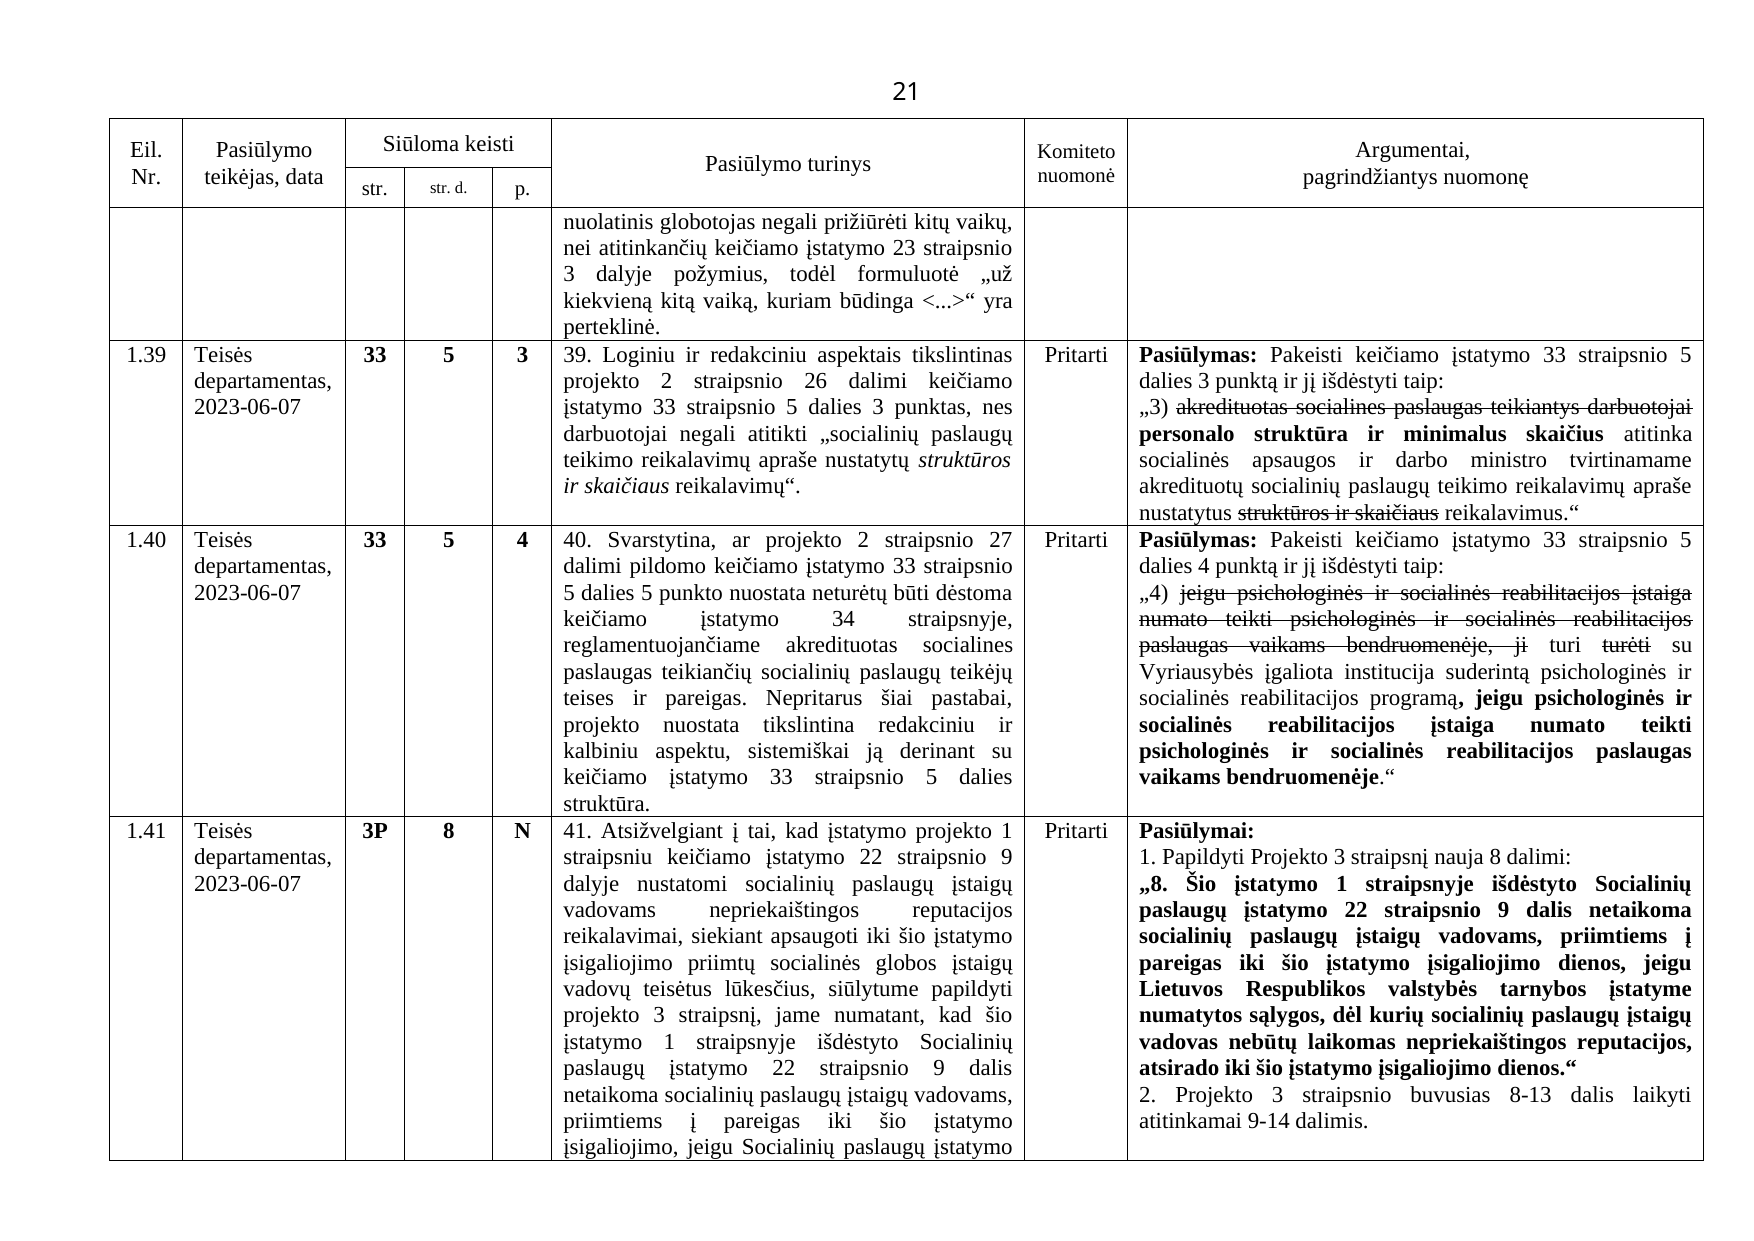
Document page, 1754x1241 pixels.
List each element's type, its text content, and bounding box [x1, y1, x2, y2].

table_cell Pasiūlymas: Pakeisti keičiamo įstatymo 33 straipsnio 5 dalies 3 punktą ir jį išdėstyti taip: „3) akredituotas socialines paslaugas teikiantys darbuotojai personalo struktūra ir minimalus skaičius atitinka socialinės apsaugos ir darbo ministro tvirtinamame akredituotų socialinių paslaugų teikimo reikalavimų apraše nustatytus struktūros ir skaičiaus reikalavimus.“ [1128, 341, 1703, 525]
table_cell 8 [405, 817, 492, 1160]
table_cell Pritarti [1025, 817, 1127, 1160]
table_cell p. [493, 168, 551, 207]
table_cell 1.40 [110, 526, 182, 816]
table_cell 5 [405, 341, 492, 525]
table_cell Pasiūlymai: 1. Papildyti Projekto 3 straipsnį nauja 8 dalimi: „8. Šio įstatymo 1 straipsnyje išdėstyto Socialinių paslaugų įstatymo 22 straipsnio 9 dalis netaikoma socialinių paslaugų įstaigų vadovams, priimtiems į pareigas iki šio įstatymo įsigaliojimo dienos, jeigu Lietuvos Respublikos valstybės tarnybos įstatyme numatytos sąlygos, dėl kurių socialinių paslaugų įstaigų vadovas nebūtų laikomas nepriekaištingos reputacijos, atsirado iki šio įstatymo įsigaliojimo dienos.“ 2. Projekto 3 straipsnio buvusias 8-13 dalis laikyti atitinkamai 9-14 dalimis. [1128, 817, 1703, 1160]
table_cell 1.39 [110, 341, 182, 525]
table_cell 39. Loginiu ir redakciniu aspektais tikslintinas projekto 2 straipsnio 26 dalimi keičiamo įstatymo 33 straipsnio 5 dalies 3 punktas, nes darbuotojai negali atitikti „socialinių paslaugų teikimo reikalavimų apraše nustatytų struktūros ir skaičiaus reikalavimų“. [552, 341, 1024, 525]
table_cell Teisės departamentas, 2023-06-07 [183, 817, 345, 1160]
table_cell 1.41 [110, 817, 182, 1160]
table_cell [493, 208, 551, 339]
table_cell 41. Atsižvelgiant į tai, kad įstatymo projekto 1 straipsniu keičiamo įstatymo 22 straipsnio 9 dalyje nustatomi socialinių paslaugų įstaigų vadovams nepriekaištingos reputacijos reikalavimai, siekiant apsaugoti iki šio įstatymo įsigaliojimo priimtų socialinės globos įstaigų vadovų teisėtus lūkesčius, siūlytume papildyti projekto 3 straipsnį, jame numatant, kad šio įstatymo 1 straipsnyje išdėstyto Socialinių paslaugų įstatymo 22 straipsnio 9 dalis netaikoma socialinių paslaugų įstaigų vadovams, priimtiems į pareigas iki šio įstatymo įsigaliojimo, jeigu Socialinių paslaugų įstatymo [552, 817, 1024, 1160]
table_cell [346, 208, 404, 339]
table_header Siūloma keisti [346, 119, 551, 167]
table_cell Teisės departamentas, 2023-06-07 [183, 341, 345, 525]
table_header Eil. Nr. [110, 119, 182, 207]
table_cell [110, 208, 182, 339]
table_cell [1128, 208, 1703, 339]
table_cell [1025, 208, 1127, 339]
table_cell 3P [346, 817, 404, 1160]
table_header Pasiūlymo teikėjas, data [183, 119, 345, 207]
table_cell 5 [405, 526, 492, 816]
table_cell nuolatinis globotojas negali prižiūrėti kitų vaikų, nei atitinkančių keičiamo įstatymo 23 straipsnio 3 dalyje požymius, todėl formuluotė „už kiekvieną kitą vaiką, kuriam būdinga <...>“ yra perteklinė. [552, 208, 1024, 339]
table_cell str. d. [405, 168, 492, 207]
table_cell N [493, 817, 551, 1160]
table_cell 3 [493, 341, 551, 525]
table_cell [405, 208, 492, 339]
table_cell Pritarti [1025, 526, 1127, 816]
table_header Komiteto nuomonė [1025, 119, 1127, 207]
table_cell 33 [346, 526, 404, 816]
table_cell 40. Svarstytina, ar projekto 2 straipsnio 27 dalimi pildomo keičiamo įstatymo 33 straipsnio 5 dalies 5 punkto nuostata neturėtų būti dėstoma keičiamo įstatymo 34 straipsnyje, reglamentuojančiame akredituotas socialines paslaugas teikiančių socialinių paslaugų teikėjų teises ir pareigas. Nepritarus šiai pastabai, projekto nuostata tikslintina redakciniu ir kalbiniu aspektu, sistemiškai ją derinant su keičiamo įstatymo 33 straipsnio 5 dalies struktūra. [552, 526, 1024, 816]
table_cell Pritarti [1025, 341, 1127, 525]
table_cell [183, 208, 345, 339]
table_cell Teisės departamentas, 2023-06-07 [183, 526, 345, 816]
table_header Pasiūlymo turinys [552, 119, 1024, 207]
table_cell Pasiūlymas: Pakeisti keičiamo įstatymo 33 straipsnio 5 dalies 4 punktą ir jį išdėstyti taip: „4) jeigu psichologinės ir socialinės reabilitacijos įstaiga numato teikti psichologinės ir socialinės reabilitacijos paslaugas vaikams bendruomenėje, ji turi turėti su Vyriausybės įgaliota institucija suderintą psichologinės ir socialinės reabilitacijos programą, jeigu psichologinės ir socialinės reabilitacijos įstaiga numato teikti psichologinės ir socialinės reabilitacijos paslaugas vaikams bendruomenėje.“ [1128, 526, 1703, 816]
table_header Argumentai, pagrindžiantys nuomonę [1128, 119, 1703, 207]
table_cell 4 [493, 526, 551, 816]
table_cell 33 [346, 341, 404, 525]
table_cell str. [346, 168, 404, 207]
